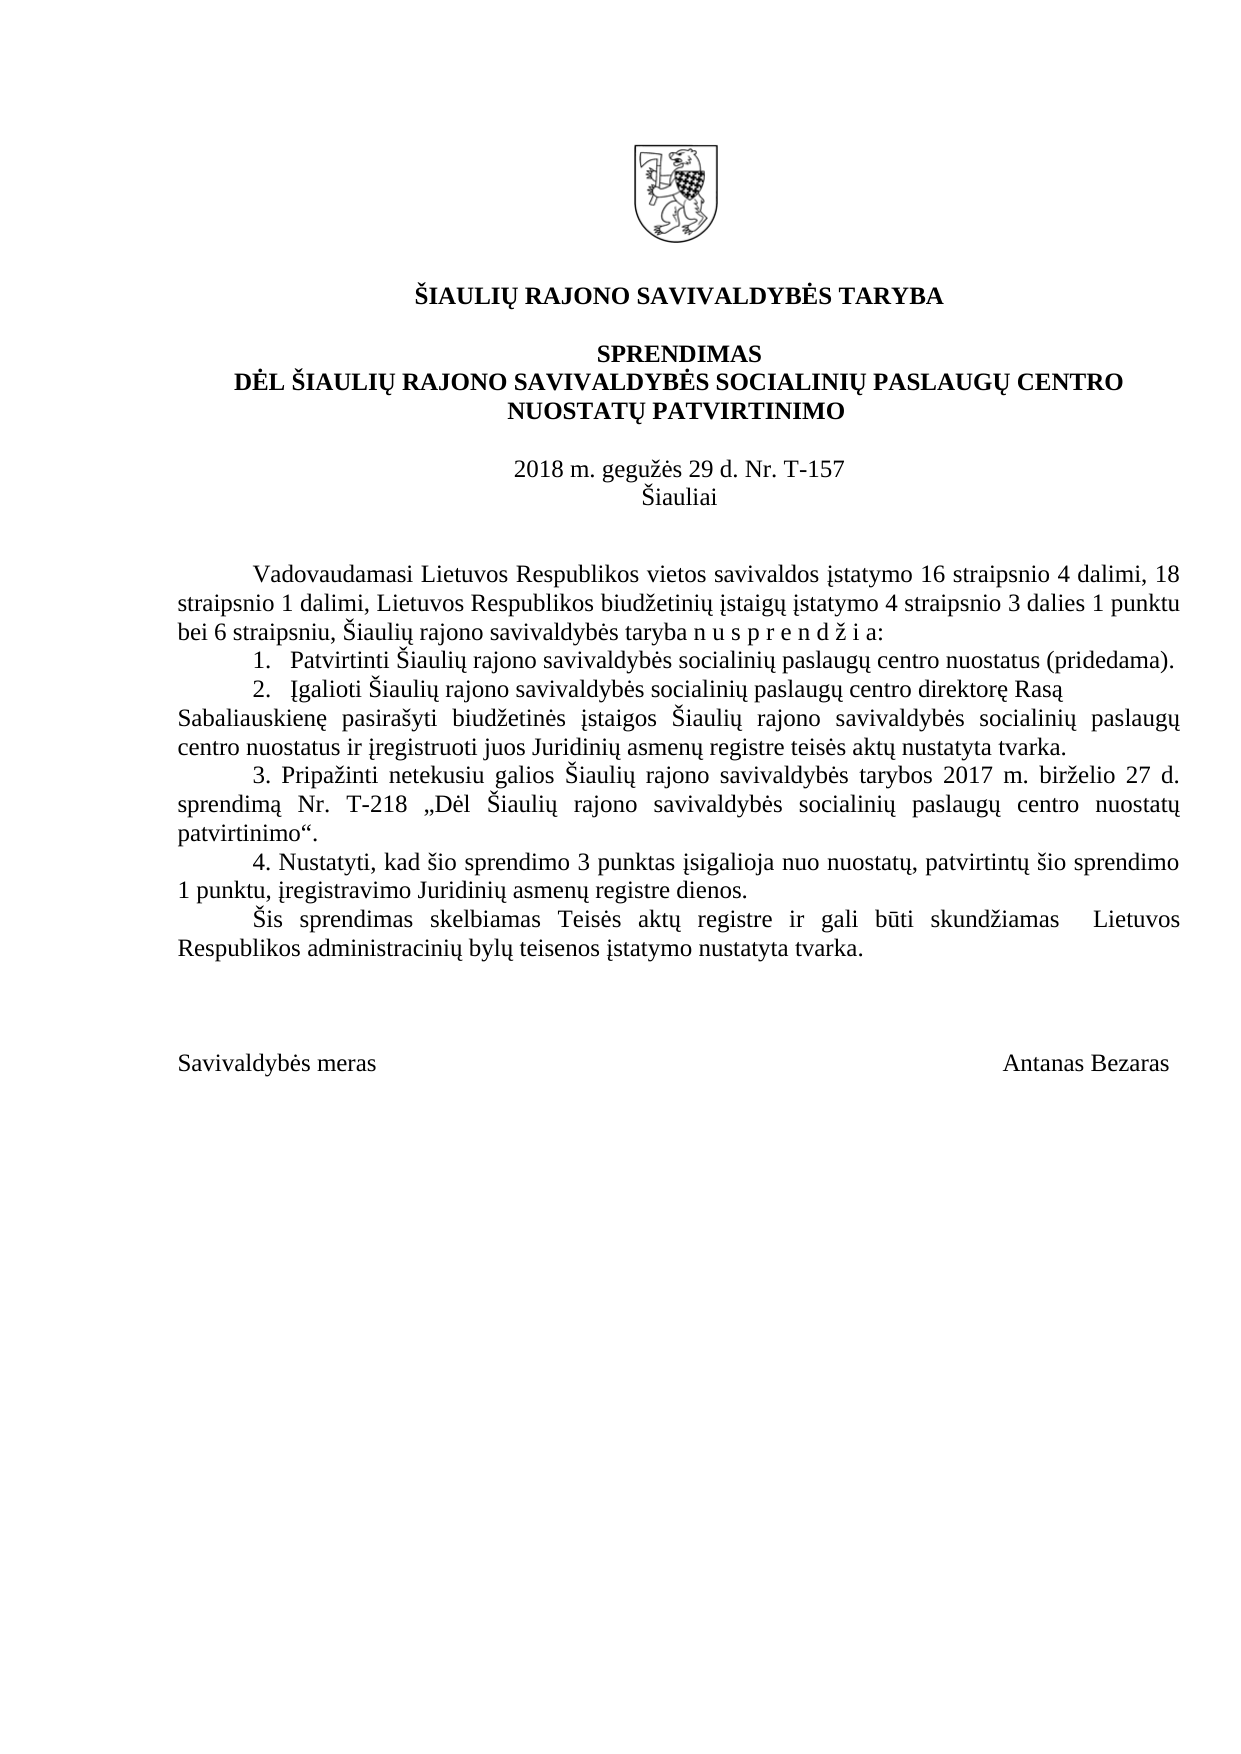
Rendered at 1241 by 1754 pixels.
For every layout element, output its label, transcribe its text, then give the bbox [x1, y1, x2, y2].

text Sabaliauskienę pasirašyti biudžetinės įstaigos Šiaulių rajono savivaldybės socialinių paslaugų centro nuostatus ir įregistruoti juos Juridinių asmenų registre teisės aktų nustatyta tvarka. [177, 703, 1181, 761]
text 4. Nustatyti, kad šio sprendimo 3 punktas įsigalioja nuo nuostatų, patvirtintų šio sprendimo 1 punktu, įregistravimo Juridinių asmenų registre dienos. [177, 847, 1181, 904]
text 2018 m. gegužės 29 d. Nr. T-157 [177, 454, 1181, 482]
text 2. Įgalioti Šiaulių rajono savivaldybės socialinių paslaugų centro direktorę Rasą [252, 674, 1181, 703]
text DĖL ŠIAULIŲ RAJONO SAVIVALDYBĖS SOCIALINIŲ PASLAUGŲ CENTRO NUOSTATŲ PATVIRTINIMO [177, 367, 1181, 425]
text 3. Pripažinti netekusiu galios Šiaulių rajono savivaldybės tarybos 2017 m. birželio 27 d. sprendimą Nr. T-218 „Dėl Šiaulių rajono savivaldybės socialinių paslaugų centro nuostatų patvirtinimo“. [177, 761, 1181, 847]
text Savivaldybės meras Antanas Bezaras [177, 1048, 1181, 1077]
text Šis sprendimas skelbiamas Teisės aktų registre ir gali būti skundžiamas Lietuvos Respublikos administracinių bylų teisenos įstatymo nustatyta tvarka. [177, 904, 1181, 962]
text 1. Patvirtinti Šiaulių rajono savivaldybės socialinių paslaugų centro nuostatus (pridedama). [252, 646, 1181, 674]
text Vadovaudamasi Lietuvos Respublikos vietos savivaldos įstatymo 16 straipsnio 4 dalimi, 18 straipsnio 1 dalimi, Lietuvos Respublikos biudžetinių įstaigų įstatymo 4 straipsnio 3 dalies 1 punktu bei 6 straipsniu, Šiaulių rajono savivaldybės taryba n u s p r e n d ž i a: [177, 559, 1181, 646]
text SPRENDIMAS [177, 339, 1181, 367]
text Šiauliai [177, 482, 1181, 511]
text ŠIAULIŲ RAJONO SAVIVALDYBĖS TARYBA [177, 281, 1181, 310]
